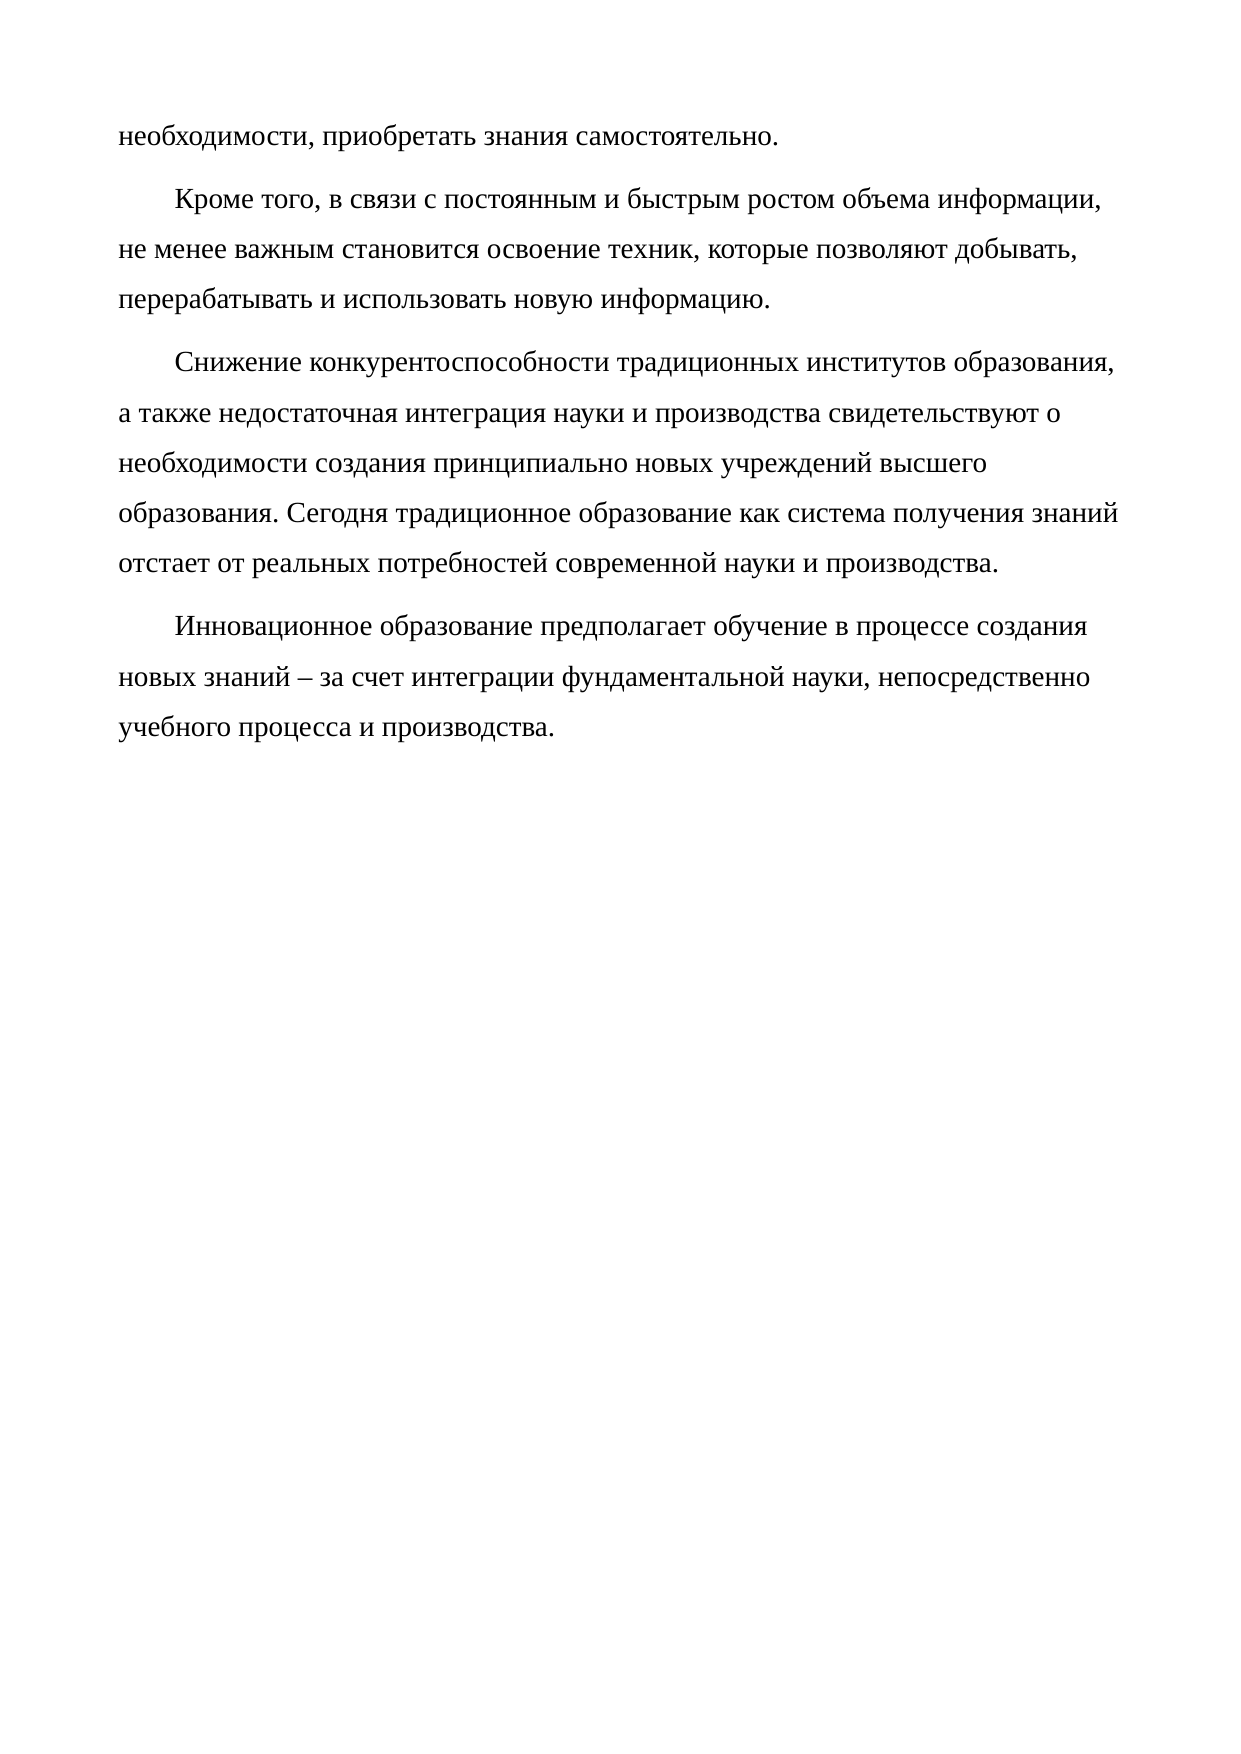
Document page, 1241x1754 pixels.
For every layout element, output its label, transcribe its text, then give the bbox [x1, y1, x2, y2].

text Кроме того, в связи с постоянным и быстрым ростом объема информации, не менее важным становится освоение техник, которые позволяют добывать, перерабатывать и использовать новую информацию. [118, 181, 1122, 315]
text необходимости, приобретать знания самостоятельно. [118, 118, 1122, 152]
text Инновационное образование предполагает обучение в процессе создания новых знаний – за счет интеграции фундаментальной науки, непосредственно учебного процесса и производства. [118, 608, 1122, 743]
text Снижение конкурентоспособности традиционных институтов образования, а также недостаточная интеграция науки и производства свидетельствуют о необходимости создания принципиально новых учреждений высшего образования. Сегодня традиционное образование как система получения знаний отстает от реальных потребностей современной науки и производства. [118, 344, 1122, 579]
